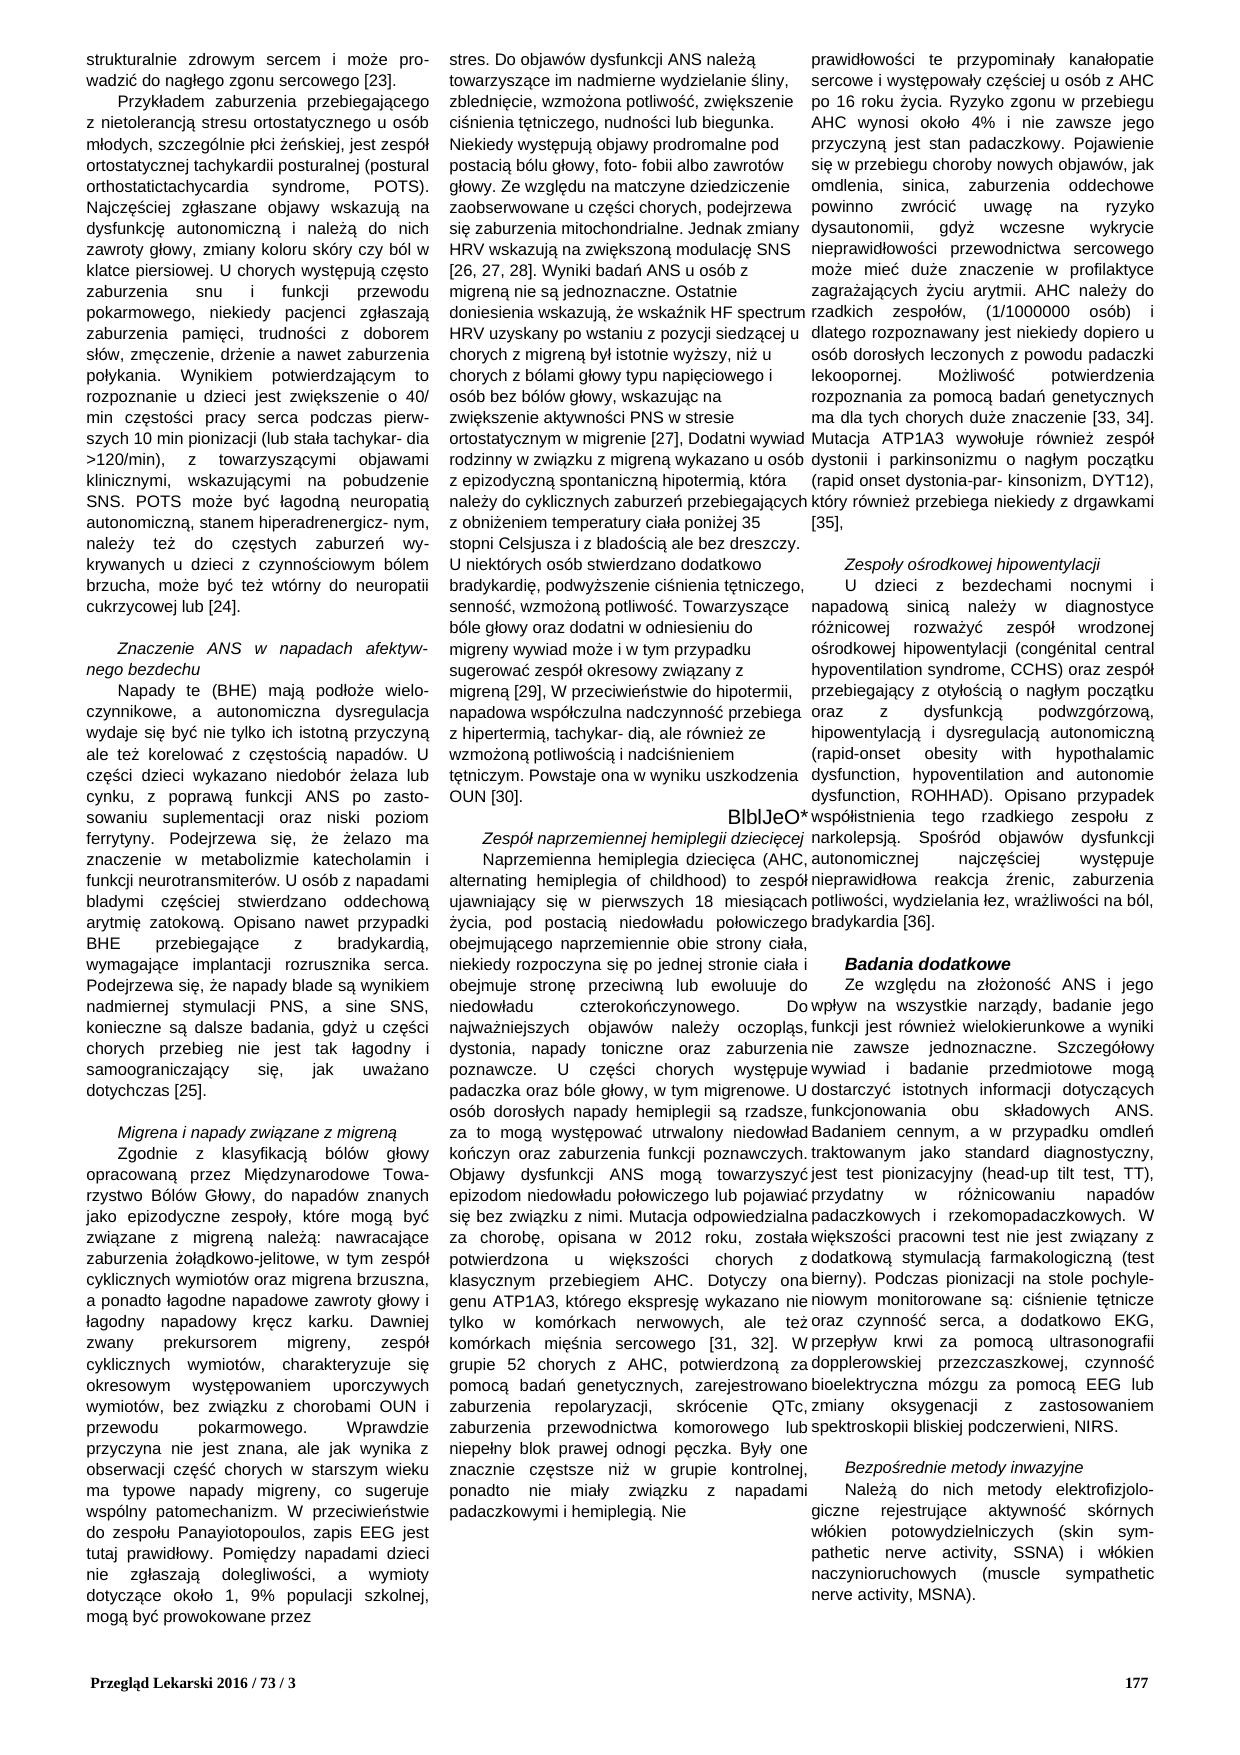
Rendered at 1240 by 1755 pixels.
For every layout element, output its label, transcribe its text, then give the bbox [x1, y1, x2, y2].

text Zgodnie z klasyfikacją bólów głowy opracowaną przez Międzynarodowe Towa­rzystwo Bólów Głowy, do napadów znanych jako epizodyczne zespoły, które mogą być związane z migreną należą: nawracające zaburzenia żołądkowo-jelitowe, w tym ze­spół cyklicznych wymiotów oraz migrena brzuszna, a ponadto łagodne napadowe zawroty głowy i łagodny napadowy kręcz karku. Dawniej zwany prekursorem migreny, zespół cyklicznych wymiotów, charakteryzu­je się okresowym występowaniem uporczy­wych wymiotów, bez związku z chorobami OUN i przewodu pokarmowego. Wprawdzie przyczyna nie jest znana, ale jak wynika z obserwacji część chorych w starszym wieku ma typowe napady migreny, co sugeruje wspólny patomechanizm. W przeciwień­stwie do zespołu Panayiotopoulos, zapis EEG jest tutaj prawidłowy. Pomiędzy na­padami dzieci nie zgłaszają dolegliwości, a wymioty dotyczące około 1, 9% populacji szkolnej, mogą być prowokowane przez [86, 1144, 429, 1626]
text Należą do nich metody elektrofizjolo- giczne rejestrujące aktywność skórnych włókien potowydzielniczych (skin sym- pathetic nerve activity, SSNA) i włókien naczynioruchowych (muscle sympathetic nerve activity, MSNA). [811, 1479, 1154, 1604]
text strukturalnie zdrowym sercem i może pro­wadzić do nagłego zgonu sercowego [23]. [86, 50, 429, 90]
text Przykładem zaburzenia przebiegające­go z nietolerancją stresu ortostatycznego u osób młodych, szczególnie płci żeńskiej, jest zespół ortostatycznej tachykardii posturalnej (postural orthostatictachycardia syndrome, POTS). Najczęściej zgłaszane objawy wska­zują na dysfunkcję autonomiczną i należą do nich zawroty głowy, zmiany koloru skóry czy ból w klatce piersiowej. U chorych występują często zaburzenia snu i funkcji przewodu pokarmowego, niekiedy pacjenci zgłaszają zaburzenia pamięci, trudności z doborem słów, zmęczenie, drżenie a nawet zaburze­nia połykania. Wynikiem potwierdzającym to rozpoznanie u dzieci jest zwiększenie o 40/ min częstości pracy serca podczas pierw­szych 10 min pionizacji (lub stała tachykar- dia >120/min), z towarzyszącymi objawami klinicznymi, wskazującymi na pobudzenie SNS. POTS może być łagodną neuropatią autonomiczną, stanem hiperadrenergicz- nym, należy też do częstych zaburzeń wy­krywanych u dzieci z czynnościowym bólem brzucha, może być też wtórny do neuropatii cukrzycowej lub [24]. [86, 92, 429, 616]
text Napady te (BHE) mają podłoże wielo- czynnikowe, a autonomiczna dysregulacja wydaje się być nie tylko ich istotną przyczy­ną ale też korelować z częstością napadów. U części dzieci wykazano niedobór żelaza lub cynku, z poprawą funkcji ANS po zasto­sowaniu suplementacji oraz niski poziom ferrytyny. Podejrzewa się, że żelazo ma znaczenie w metabolizmie katecholamin i funkcji neurotransmiterów. U osób z napa­dami bladymi częściej stwierdzano odde­chową arytmię zatokową. Opisano nawet przypadki BHE przebiegające z bradykardią, wymagające implantacji rozrusznika serca. Podejrzewa się, że napady blade są wy­nikiem nadmiernej stymulacji PNS, a sine SNS, konieczne są dalsze badania, gdyż u części chorych przebieg nie jest tak łagod­ny i samoograniczający się, jak uważano dotychczas [25]. [86, 681, 429, 1100]
text Ze względu na złożoność ANS i jego wpływ na wszystkie narządy, badanie jego funkcji jest również wielokierunkowe a wyniki nie zawsze jednoznaczne. Szczegó­łowy wywiad i badanie przedmiotowe mogą dostarczyć istotnych informacji dotyczących funkcjonowania obu składowych ANS. Badaniem cennym, a w przypadku omdleń traktowanym jako standard diagnostyczny, jest test pionizacyjny (head-up tilt test, TT), przydatny w różnicowaniu napadów padaczkowych i rzekomopadaczkowych. W większości pracowni test nie jest związany z dodatkową stymulacją farmakologiczną (test bierny). Podczas pionizacji na stole pochyle- niowym monitorowane są: ciśnienie tętnicze oraz czynność serca, a dodatkowo EKG, przepływ krwi za pomocą ultrasonografii dopplerowskiej przezczaszkowej, czynność bioelektryczna mózgu za pomocą EEG lub zmiany oksygenacji z zastosowaniem spektroskopii bliskiej podczerwieni, NIRS. [811, 974, 1154, 1436]
text Przegląd Lekarski 2016 / 73 / 3 [90, 1674, 318, 1692]
subtitle BlblJeO* [449, 808, 808, 828]
text Badania dodatkowe [811, 954, 1154, 974]
text Migrena i napady związane z migreną [86, 1123, 429, 1142]
text 177 [1125, 1674, 1154, 1692]
text Zespół naprzemiennej hemiplegii dziecięcej [449, 828, 808, 848]
text prawidłowości te przypominały kanałopatie sercowe i występowały częściej u osób z AHC po 16 roku życia. Ryzyko zgonu w przebiegu AHC wynosi około 4% i nie za­wsze jego przyczyną jest stan padaczkowy. Pojawienie się w przebiegu choroby nowych objawów, jak omdlenia, sinica, zaburzenia oddechowe powinno zwrócić uwagę na ry­zyko dysautonomii, gdyż wczesne wykrycie nieprawidłowości przewodnictwa sercowego może mieć duże znaczenie w profilaktyce zagrażających życiu arytmii. AHC należy do rzadkich zespołów, (1/1000000 osób) i dlatego rozpoznawany jest niekiedy dopie­ro u osób dorosłych leczonych z powodu padaczki lekoopornej. Możliwość potwier­dzenia rozpoznania za pomocą badań genetycznych ma dla tych chorych duże znaczenie [33, 34]. Mutacja ATP1A3 wywołu­je również zespół dystonii i parkinsonizmu o nagłym początku (rapid onset dystonia-par- kinsonizm, DYT12), który również przebiega niekiedy z drgawkami [35], [811, 50, 1154, 532]
text U dzieci z bezdechami nocnymi i napadową sinicą należy w diagnostyce różnicowej rozważyć zespół wrodzonej ośrodkowej hipowentylacji (congénital cen­tral hypoventilation syndrome, CCHS) oraz zespół przebiegający z otyłością o nagłym początku oraz z dysfunkcją podwzgórzową, hipowentylacją i dysregulacją autonomicz­ną (rapid-onset obesity with hypothalamic dysfunction, hypoventilation and autonomie dysfunction, ROHHAD). Opisano przypadek współistnienia tego rzadkiego zespołu z narkolepsją. Spośród objawów dysfunk­cji autonomicznej najczęściej występuje nieprawidłowa reakcja źrenic, zaburzenia potliwości, wydzielania łez, wrażliwości na ból, bradykardia [36]. [811, 576, 1154, 931]
text Znaczenie ANS w napadach afektyw- nego bezdechu [86, 639, 429, 679]
text stres. Do objawów dysfunkcji ANS należą towarzyszące im nadmierne wydzielanie śliny, zblednięcie, wzmożona potliwość, zwiększenie ciśnienia tętniczego, nudności lub biegunka. Niekiedy występują objawy prodromalne pod postacią bólu głowy, foto- fobii albo zawrotów głowy. Ze względu na matczyne dziedziczenie zaobserwowane u części chorych, podejrzewa się zaburze­nia mitochondrialne. Jednak zmiany HRV wskazują na zwiększoną modulację SNS [26, 27, 28]. Wyniki badań ANS u osób z migreną nie są jednoznaczne. Ostatnie doniesienia wskazują, że wskaźnik HF spectrum HRV uzyskany po wstaniu z pozycji siedzącej u chorych z migreną był istotnie wyższy, niż u chorych z bólami głowy typu napięciowego i osób bez bólów głowy, wskazując na zwiększenie aktywności PNS w stresie ortostatycznym w migrenie [27], Dodatni wywiad rodzinny w związku z migreną wykazano u osób z epizodyczną spontaniczną hipotermią, która należy do cyklicznych zaburzeń przebiegających z obniżeniem temperatury ciała poniżej 35 stopni Celsjusza i z bladością ale bez dresz­czy. U niektórych osób stwierdzano dodat­kowo bradykardię, podwyższenie ciśnienia tętniczego, senność, wzmożoną potliwość. Towarzyszące bóle głowy oraz dodatni w odniesieniu do migreny wywiad może i w tym przypadku sugerować zespół okresowy związany z migreną [29], W przeciwieństwie do hipotermii, napadowa współczulna nad­czynność przebiega z hipertermią, tachykar- dią, ale również ze wzmożoną potliwością i nadciśnieniem tętniczym. Powstaje ona w wyniku uszkodzenia OUN [30]. [449, 50, 808, 806]
text Zespoły ośrodkowej hipowentylacji [811, 554, 1154, 574]
text Naprzemienna hemiplegia dziecięca (AHC, alternating hemiplegia of childhood) to zespół ujawniający się w pierwszych 18 miesiącach życia, pod postacią niedowładu połowiczego obejmującego naprzemiennie obie strony ciała, niekiedy rozpoczyna się po jednej stronie ciała i obejmuje stronę przeciwną lub ewoluuje do niedowładu czterokończynowego. Do najważniejszych objawów należy oczopląs, dystonia, napady toniczne oraz zaburzenia poznawcze. U części chorych występuje padaczka oraz bóle głowy, w tym migrenowe. U osób dorosłych napady hemiplegii są rzadsze, za to mogą występować utrwalony nie­dowład kończyn oraz zaburzenia funkcji poznawczych. Objawy dysfunkcji ANS mogą towarzyszyć epizodom niedowładu połowiczego lub pojawiać się bez związku z nimi. Mutacja odpowiedzialna za chorobę, opisana w 2012 roku, została potwierdzona u większości chorych z klasycznym prze­biegiem AHC. Dotyczy ona genu ATP1A3, którego ekspresję wykazano nie tylko w komórkach nerwowych, ale też komórkach mięśnia sercowego [31, 32]. W grupie 52 chorych z AHC, potwierdzoną za pomocą badań genetycznych, zarejestrowano zaburzenia repolaryzacji, skrócenie QTc, zaburzenia przewodnictwa komorowego lub niepełny blok prawej odnogi pęczka. Były one znacznie częstsze niż w grupie kontrolnej, ponadto nie miały związku z napadami padaczkowymi i hemiplegią. Nie­ [449, 849, 808, 1521]
text Bezpośrednie metody inwazyjne [811, 1458, 1154, 1477]
